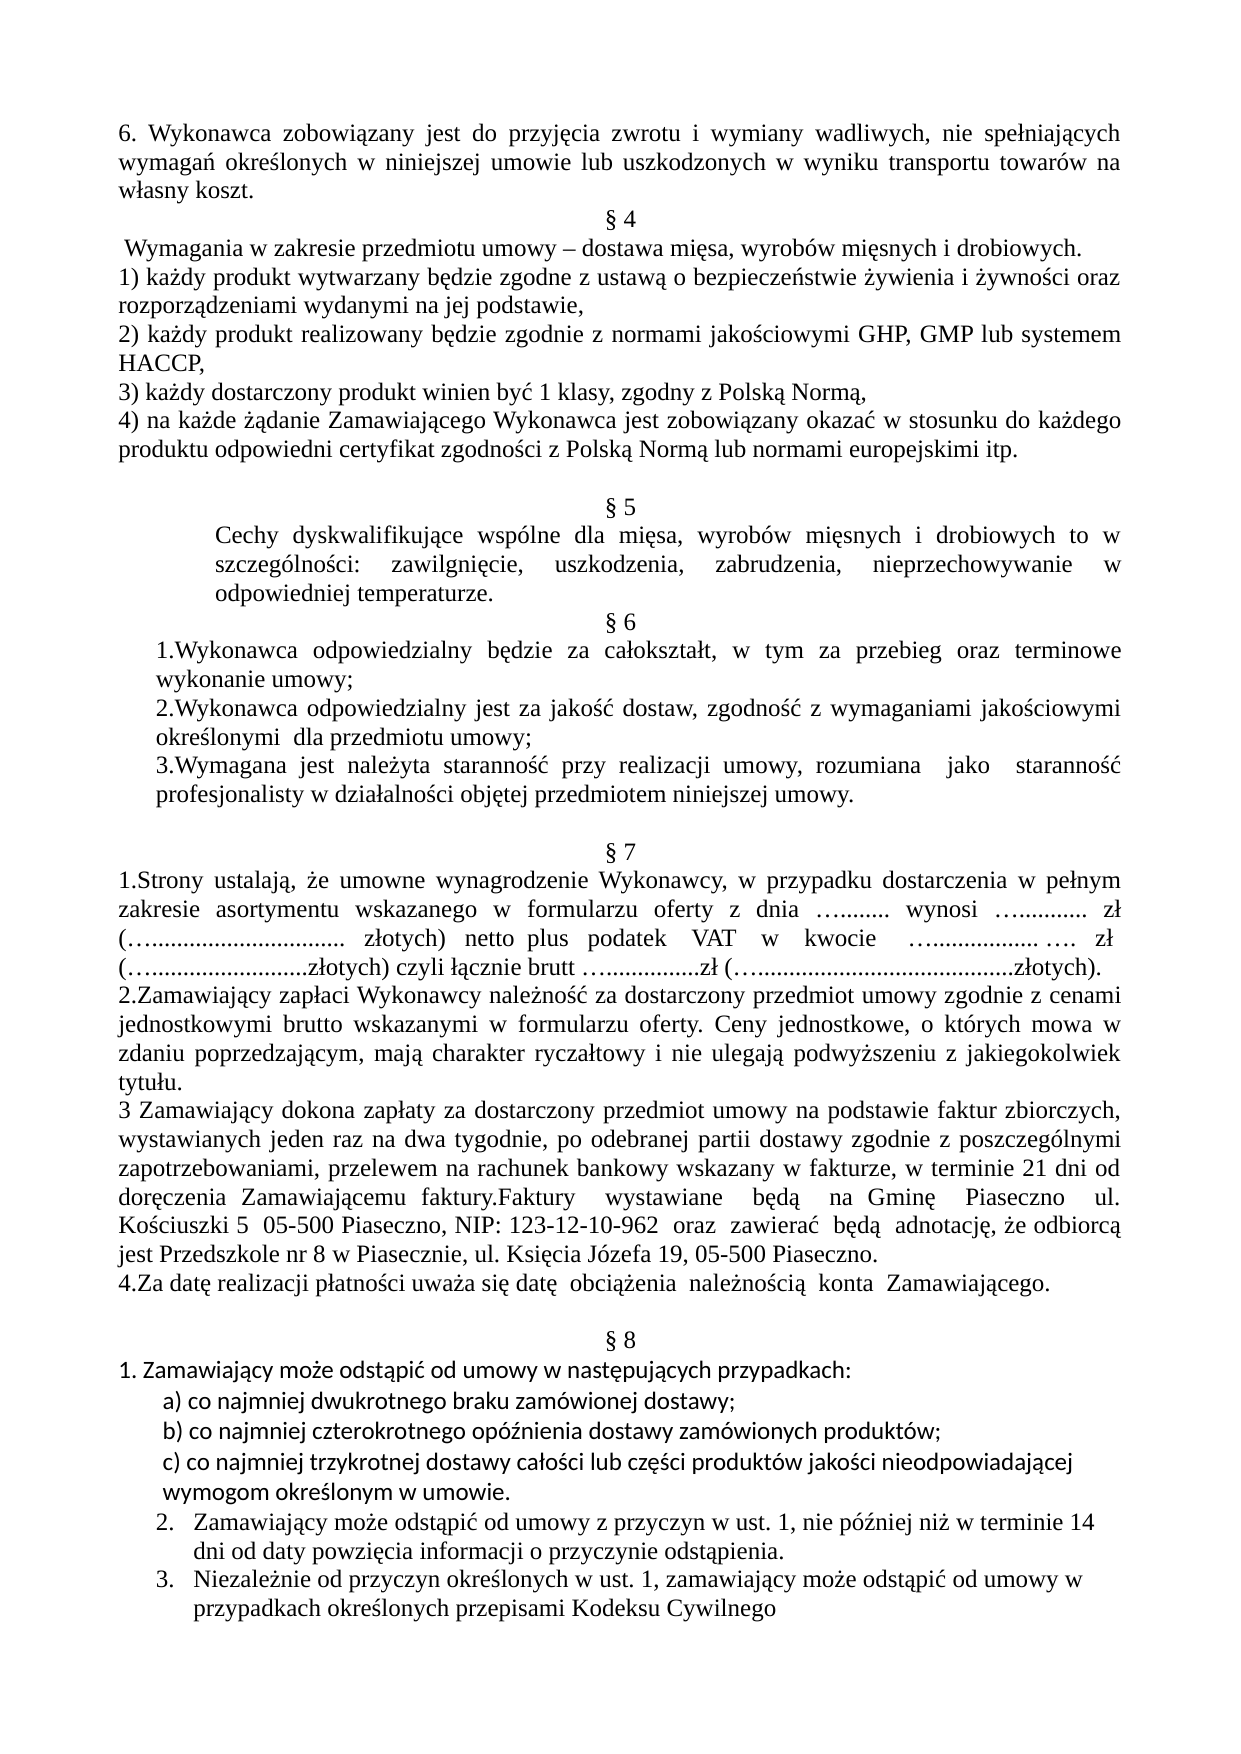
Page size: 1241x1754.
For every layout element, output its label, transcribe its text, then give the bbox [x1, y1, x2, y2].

text § 6 [118, 607, 1122, 636]
text 1. Zamawiający może odstąpić od umowy w następujących przypadkach: [118, 1354, 1122, 1385]
text b) co najmniej czterokrotnego opóźnienia dostawy zamówionych produktów; [162, 1415, 1122, 1446]
text § 4 [118, 204, 1122, 233]
list Cechy dyskwalifikujące wspólne dla mięsa, wyrobów mięsnych i drobiowych to w szczególności: zawilgnięcie, uszkodzenia, zabrudzenia, nieprzechowywanie w odpowiedniej temperaturze. [215, 521, 1122, 607]
text 1) każdy produkt wytwarzany będzie zgodne z ustawą o bezpieczeństwie żywienia i żywności oraz rozporządzeniami wydanymi na jej podstawie, [118, 262, 1122, 319]
list 1.Wykonawca odpowiedzialny będzie za całokształt, w tym za przebieg oraz terminowe wykonanie umowy; [156, 636, 1122, 693]
list Zamawiający może odstąpić od umowy z przyczyn w ust. 1, nie później niż w terminie 14 dni od daty powzięcia informacji o przyczynie odstąpienia. [156, 1507, 1122, 1564]
text 3 Zamawiający dokona zapłaty za dostarczony przedmiot umowy na podstawie faktur zbiorczych, wystawianych jeden raz na dwa tygodnie, po odebranej partii dostawy zgodnie z poszczególnymi zapotrzebowaniami, przelewem na rachunek bankowy wskazany w fakturze, w terminie 21 dni od doręczenia Zamawiającemu faktury.Faktury wystawiane będą na Gminę Piaseczno ul. Kościuszki 5 05-500 Piaseczno, NIP: 123-12-10-962 oraz zawierać będą adnotację, że odbiorcą jest Przedszkole nr 8 w Piasecznie, ul. Księcia Józefa 19, 05-500 Piaseczno. [118, 1096, 1122, 1268]
text 2) każdy produkt realizowany będzie zgodnie z normami jakościowymi GHP, GMP lub systemem HACCP, [118, 319, 1122, 377]
list Niezależnie od przyczyn określonych w ust. 1, zamawiający może odstąpić od umowy w przypadkach określonych przepisami Kodeksu Cywilnego [156, 1564, 1122, 1622]
text § 7 [118, 837, 1122, 866]
list 3.Wymagana jest należyta staranność przy realizacji umowy, rozumiana jako staranność profesjonalisty w działalności objętej przedmiotem niniejszej umowy. [156, 751, 1122, 808]
text § 5 [118, 492, 1122, 521]
text (….........................złotych) czyli łącznie brutt …...............zł (….........................................złotych). [118, 952, 1122, 981]
text c) co najmniej trzykrotnej dostawy całości lub części produktów jakości nieodpowiadającej wymogom określonym w umowie. [162, 1446, 1122, 1507]
text Wymagania w zakresie przedmiotu umowy – dostawa mięsa, wyrobów mięsnych i drobiowych. [118, 233, 1122, 262]
text 4) na każde żądanie Zamawiającego Wykonawca jest zobowiązany okazać w stosunku do każdego produktu odpowiedni certyfikat zgodności z Polską Normą lub normami europejskimi itp. [118, 406, 1122, 463]
text a) co najmniej dwukrotnego braku zamówionej dostawy; [162, 1385, 1122, 1415]
text 3) każdy dostarczony produkt winien być 1 klasy, zgodny z Polską Normą, [118, 377, 1122, 406]
list 2.Wykonawca odpowiedzialny jest za jakość dostaw, zgodność z wymaganiami jakościowymi określonymi dla przedmiotu umowy; [156, 693, 1122, 751]
text 4.Za datę realizacji płatności uważa się datę obciążenia należnością konta Zamawiającego. [118, 1268, 1122, 1297]
text 2.Zamawiający zapłaci Wykonawcy należność za dostarczony przedmiot umowy zgodnie z cenami jednostkowymi brutto wskazanymi w formularzu oferty. Ceny jednostkowe, o których mowa w zdaniu poprzedzającym, mają charakter ryczałtowy i nie ulegają podwyższeniu z jakiegokolwiek tytułu. [118, 981, 1122, 1096]
text 6. Wykonawca zobowiązany jest do przyjęcia zwrotu i wymiany wadliwych, nie spełniających wymagań określonych w niniejszej umowie lub uszkodzonych w wyniku transportu towarów na własny koszt. [118, 118, 1122, 204]
text 1.Strony ustalają, że umowne wynagrodzenie Wykonawcy, w przypadku dostarczenia w pełnym zakresie asortymentu wskazanego w formularzu oferty z dnia …........ wynosi …........... zł (…............................... złotych) netto plus podatek VAT w kwocie …................. …. zł [118, 866, 1122, 952]
text § 8 [118, 1326, 1122, 1354]
